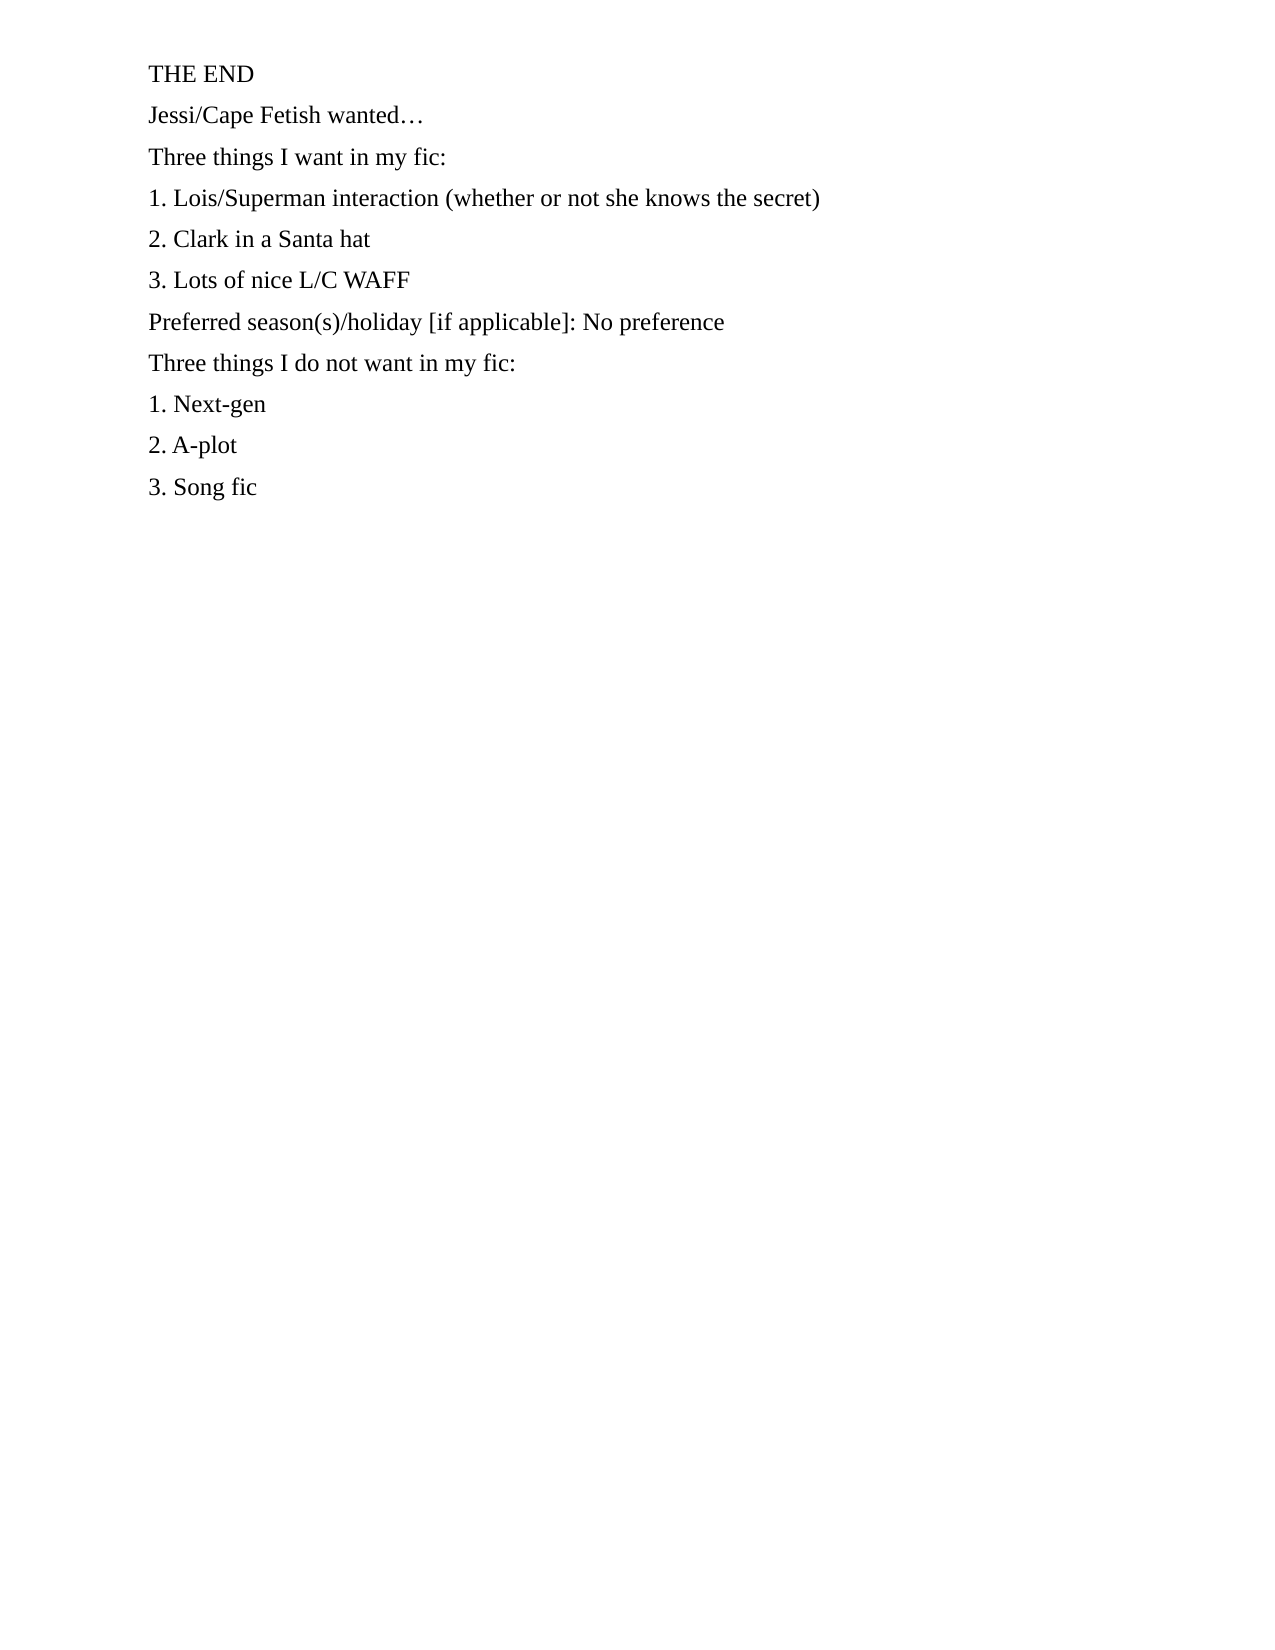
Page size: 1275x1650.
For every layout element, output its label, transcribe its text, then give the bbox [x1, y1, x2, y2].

text 2. Clark in a Santa hat [118, 224, 1216, 253]
text Jessi/Cape Fetish wanted… [118, 100, 1216, 129]
text 1. Next-gen [118, 389, 1216, 418]
text 3. Song fic [118, 472, 1216, 500]
text 2. A-plot [118, 430, 1216, 459]
text 1. Lois/Superman interaction (whether or not she knows the secret) [118, 183, 1216, 212]
text Preferred season(s)/holiday [if applicable]: No preference [118, 307, 1216, 335]
text Three things I want in my fic: [118, 142, 1216, 170]
text Three things I do not want in my fic: [118, 348, 1216, 377]
text 3. Lots of nice L/C WAFF [118, 265, 1216, 294]
text THE END [118, 59, 1216, 88]
